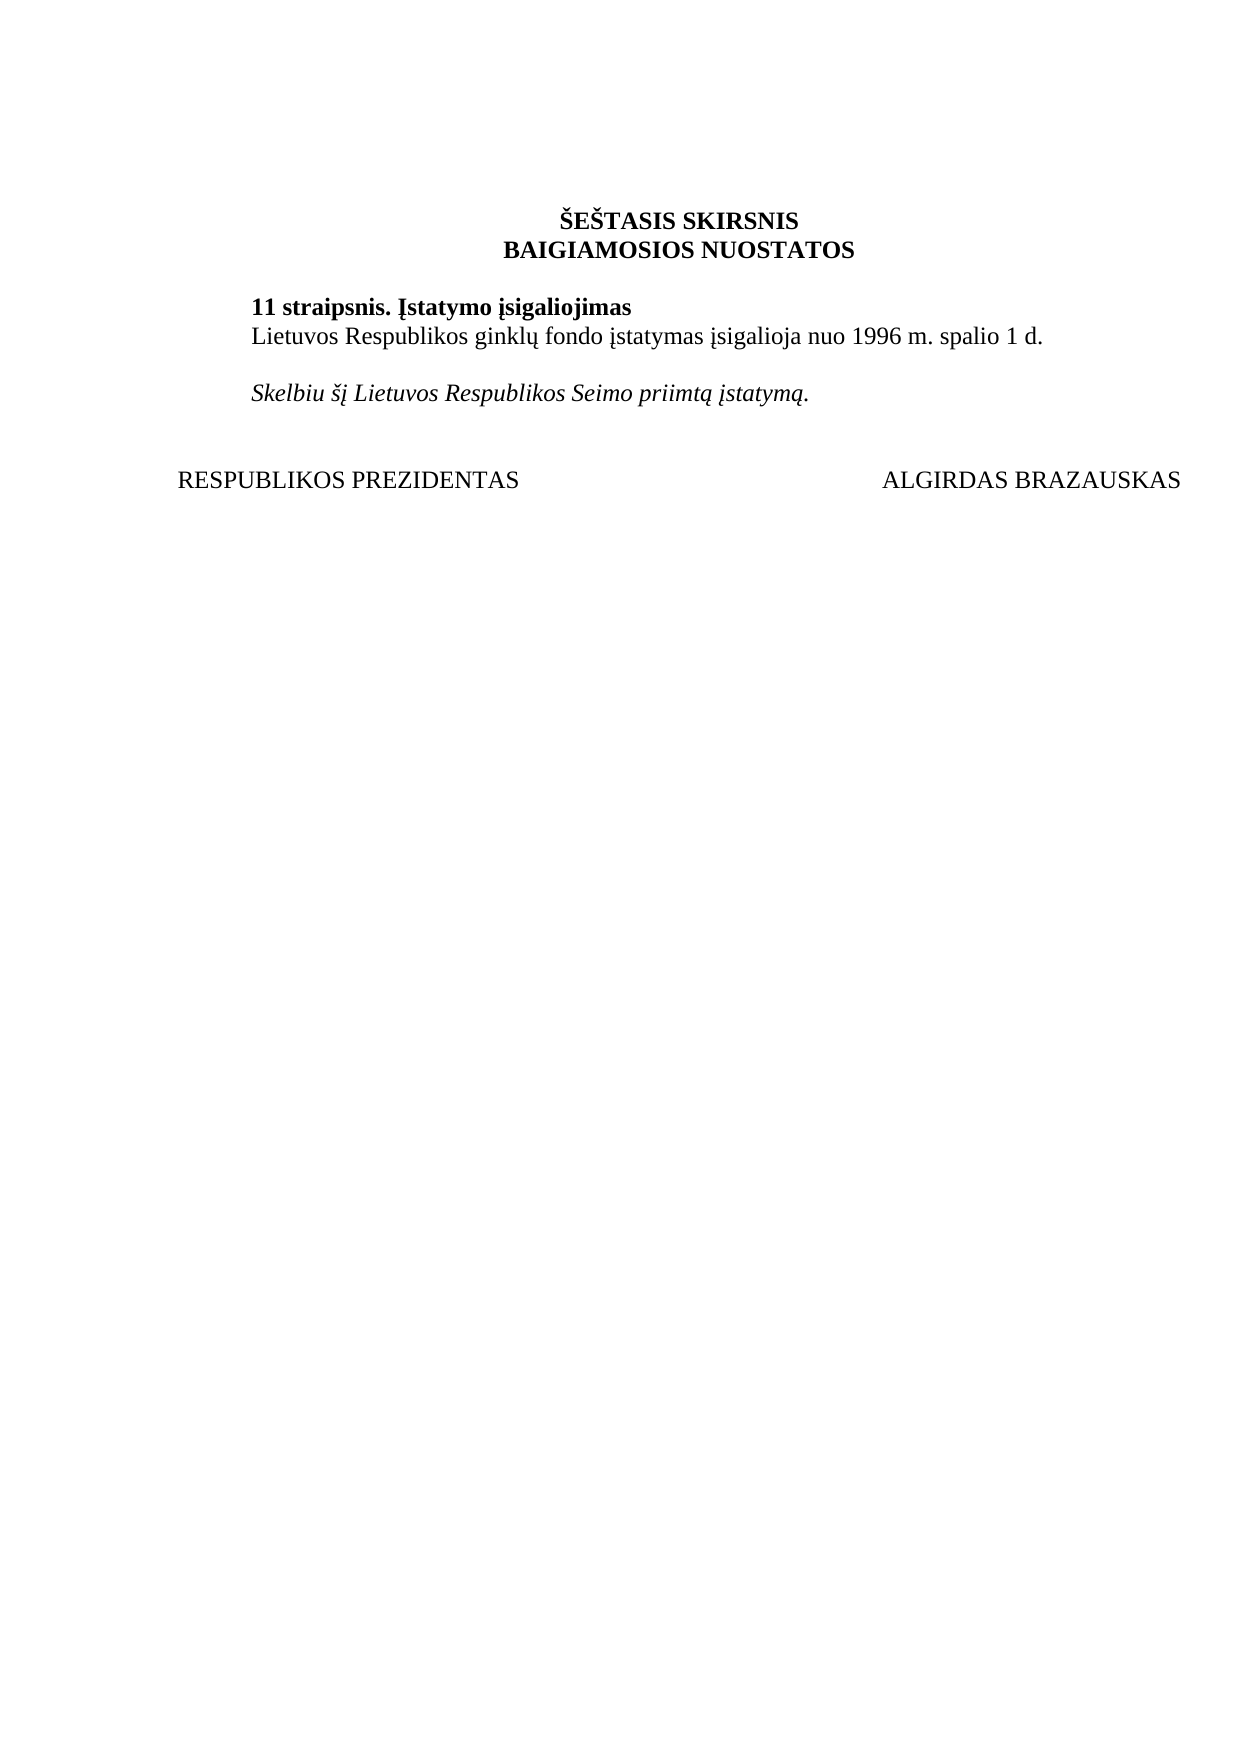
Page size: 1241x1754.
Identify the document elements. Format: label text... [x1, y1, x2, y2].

text Skelbiu šį Lietuvos Respublikos Seimo priimtą įstatymą. [177, 378, 1181, 407]
text Lietuvos Respublikos ginklų fondo įstatymas įsigalioja nuo 1996 m. spalio 1 d. [177, 321, 1181, 350]
text BAIGIAMOSIOS NUOSTATOS [177, 235, 1181, 263]
text 11 straipsnis. Įstatymo įsigaliojimas [177, 292, 1181, 321]
text ŠEŠTASIS SKIRSNIS [177, 206, 1181, 235]
text RESPUBLIKOS PREZIDENTAS ALGIRDAS BRAZAUSKAS [177, 465, 1181, 493]
